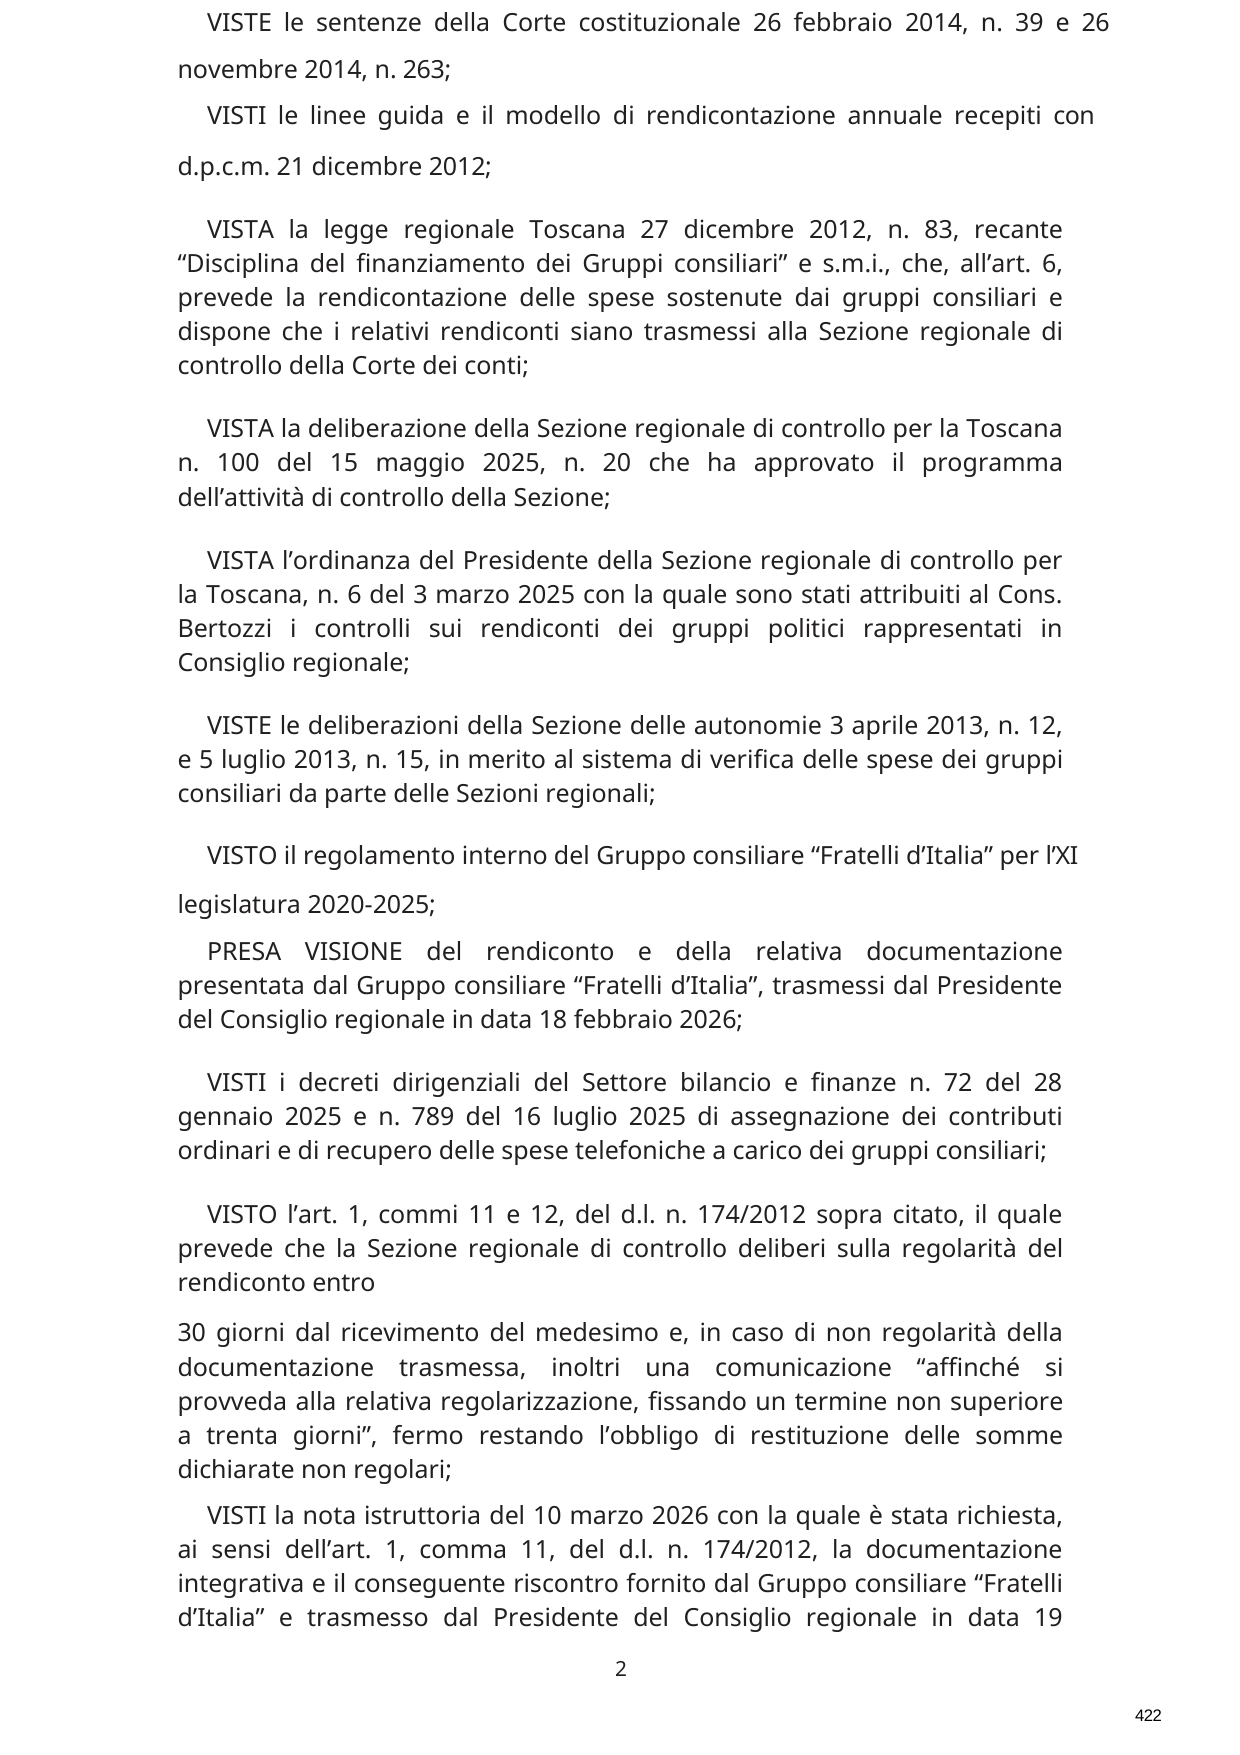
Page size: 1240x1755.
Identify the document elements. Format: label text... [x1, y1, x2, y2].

text PRESA VISIONE del rendiconto e della relativa documentazione presentata dal Gruppo consiliare “Fratelli d’Italia”, trasmessi dal Presidente del Consiglio regionale in data 18 febbraio 2026; [177, 933, 1063, 1036]
text VISTO il regolamento interno del Gruppo consiliare “Fratelli d’Italia” per l’XI [207, 839, 1166, 870]
text legislatura 2020-2025; [177, 887, 1166, 921]
text VISTO l’art. 1, commi 11 e 12, del d.l. n. 174/2012 sopra citato, il quale prevede che la Sezione regionale di controllo deliberi sulla regolarità del rendiconto entro [177, 1196, 1063, 1298]
text VISTA la deliberazione della Sezione regionale di controllo per la Toscana n. 100 del 15 maggio 2025, n. 20 che ha approvato il programma dell’attività di controllo della Sezione; [177, 411, 1063, 513]
text novembre 2014, n. 263; [177, 54, 1166, 85]
text VISTI i decreti dirigenziali del Settore bilancio e finanze n. 72 del 28 gennaio 2025 e n. 789 del 16 luglio 2025 di assegnazione dei contributi ordinari e di recupero delle spese telefoniche a carico dei gruppi consiliari; [177, 1065, 1063, 1167]
text 30 giorni dal ricevimento del medesimo e, in caso di non regolarità della documentazione trasmessa, inoltri una comunicazione “affinché si provveda alla relativa regolarizzazione, fissando un termine non superiore a trenta giorni”, fermo restando l’obbligo di restituzione delle somme dichiarate non regolari; [177, 1315, 1063, 1485]
text d.p.c.m. 21 dicembre 2012; [177, 148, 1166, 182]
text VISTA la legge regionale Toscana 27 dicembre 2012, n. 83, recante “Disciplina del finanziamento dei Gruppi consiliari” e s.m.i., che, all’art. 6, prevede la rendicontazione delle spese sostenute dai gruppi consiliari e dispone che i relativi rendiconti siano trasmessi alla Sezione regionale di controllo della Corte dei conti; [177, 212, 1063, 382]
text VISTI le linee guida e il modello di rendicontazione annuale recepiti con [207, 98, 1166, 132]
text VISTI la nota istruttoria del 10 marzo 2026 con la quale è stata richiesta, ai sensi dell’art. 1, comma 11, del d.l. n. 174/2012, la documentazione integrativa e il conseguente riscontro fornito dal Gruppo consiliare “Fratelli d’Italia” e trasmesso dal Presidente del Consiglio regionale in data 19 [177, 1498, 1063, 1634]
text VISTA l’ordinanza del Presidente della Sezione regionale di controllo per la Toscana, n. 6 del 3 marzo 2025 con la quale sono stati attribuiti al Cons. Bertozzi i controlli sui rendiconti dei gruppi politici rappresentati in Consiglio regionale; [177, 542, 1063, 679]
text VISTE le sentenze della Corte costituzionale 26 febbraio 2014, n. 39 e 26 [207, 6, 1166, 37]
text VISTE le deliberazioni della Sezione delle autonomie 3 aprile 2013, n. 12, e 5 luglio 2013, n. 15, in merito al sistema di verifica delle spese dei gruppi consiliari da parte delle Sezioni regionali; [177, 708, 1063, 810]
